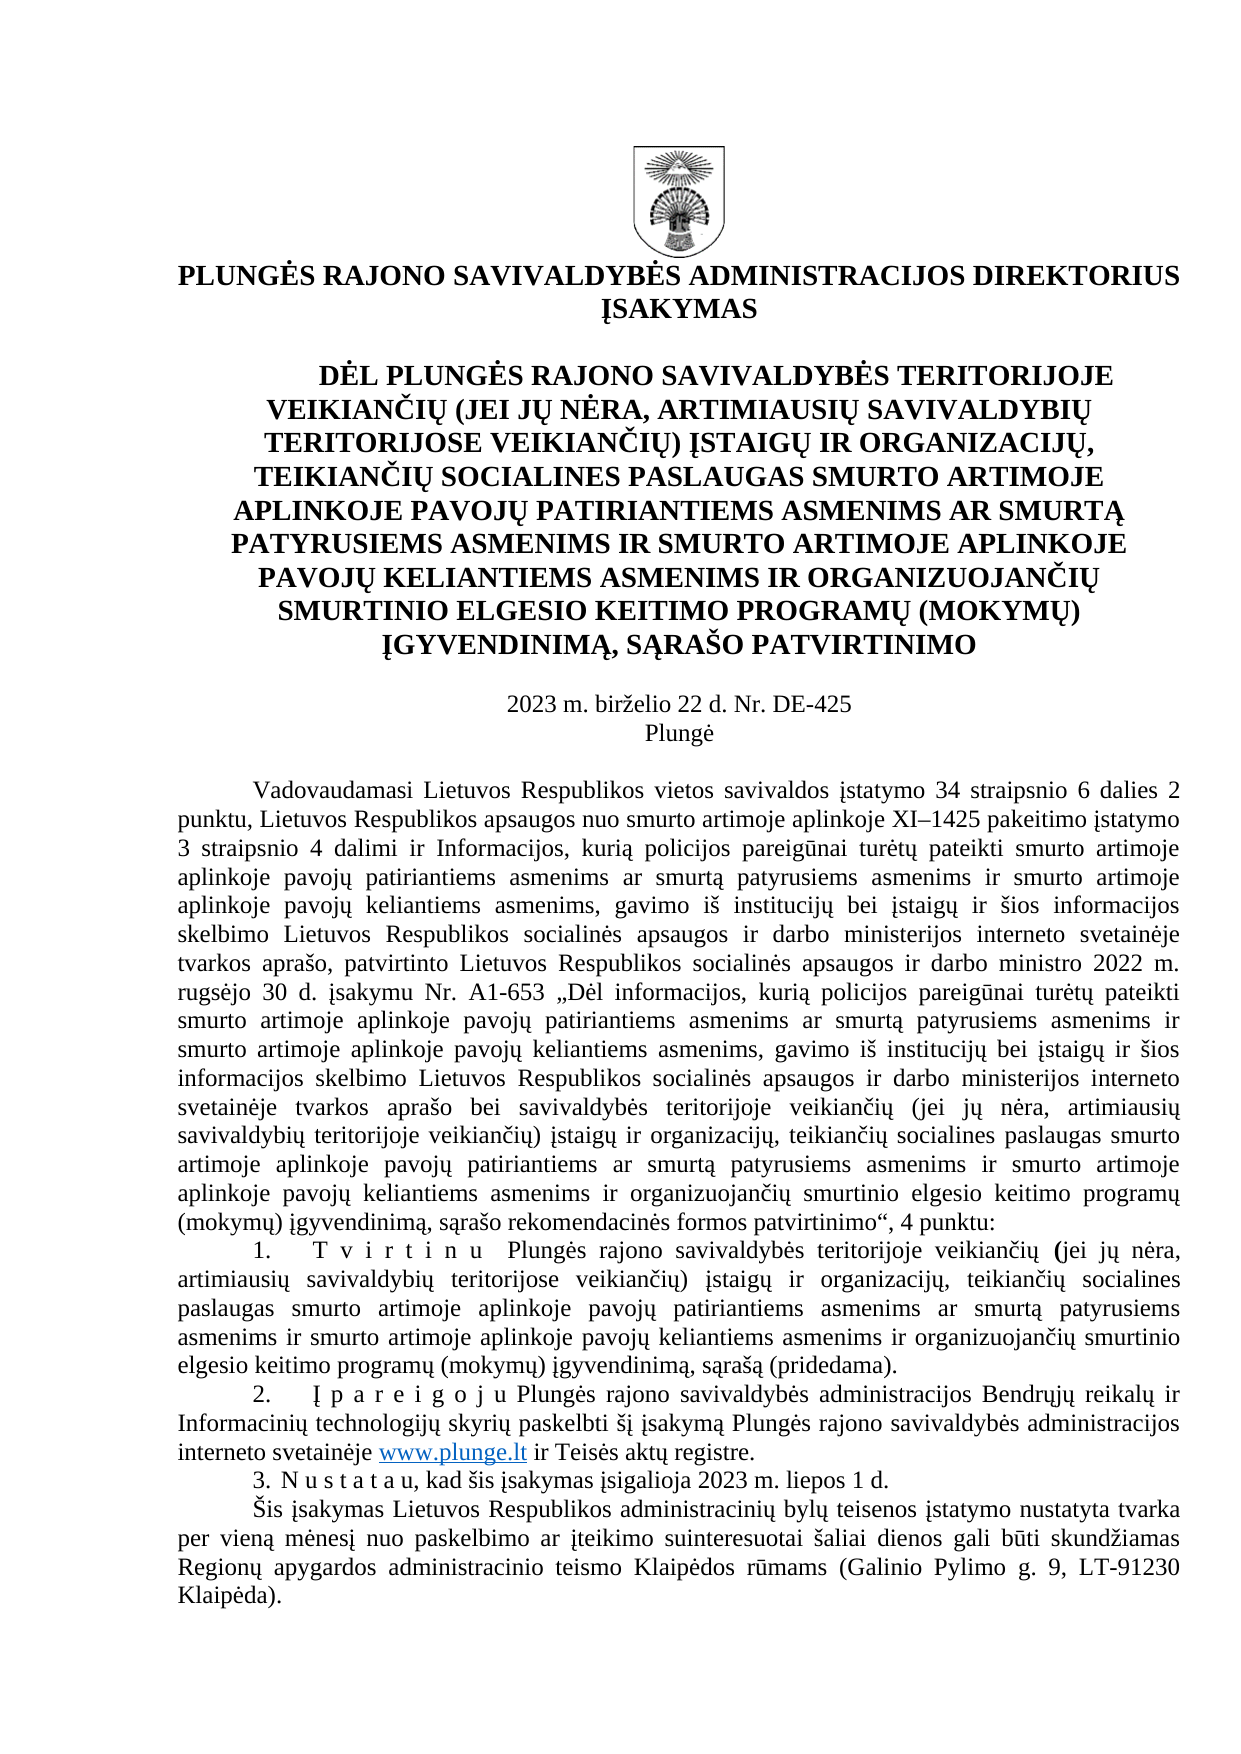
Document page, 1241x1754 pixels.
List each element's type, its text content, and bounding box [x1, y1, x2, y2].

text Plungė [177, 718, 1181, 747]
text 1. T v i r t i n u Plungės rajono savivaldybės teritorijoje veikiančių (jei jų nėra, artimiausių savivaldybių teritorijose veikiančių) įstaigų ir organizacijų, teikiančių socialines paslaugas smurto artimoje aplinkoje pavojų patiriantiems asmenims ar smurtą patyrusiems asmenims ir smurto artimoje aplinkoje pavojų keliantiems asmenims ir organizuojančių smurtinio elgesio keitimo programų (mokymų) įgyvendinimą, sąrašą (pridedama). [177, 1235, 1181, 1379]
text PLUNGĖS RAJONO SAVIVALDYBĖS ADMINISTRACIJOS DIREKTORIUS [177, 258, 1181, 291]
text 3. N u s t a t a u, kad šis įsakymas įsigalioja 2023 m. liepos 1 d. [177, 1465, 1181, 1494]
text 2023 m. birželio 22 d. Nr. DE-425 [177, 689, 1181, 718]
text DĖL PLUNGĖS RAJONO SAVIVALDYBĖS TERITORIJOJE VEIKIANČIŲ (JEI JŲ NĖRA, ARTIMIAUSIŲ SAVIVALDYBIŲ TERITORIJOSE VEIKIANČIŲ) ĮSTAIGŲ IR ORGANIZACIJŲ, TEIKIANČIŲ SOCIALINES PASLAUGAS SMURTO ARTIMOJE APLINKOJE PAVOJŲ PATIRIANTIEMS ASMENIMS AR SMURTĄ PATYRUSIEMS ASMENIMS IR SMURTO ARTIMOJE APLINKOJE PAVOJŲ KELIANTIEMS ASMENIMS IR ORGANIZUOJANČIŲ SMURTINIO ELGESIO KEITIMO PROGRAMŲ (MOKYMŲ) ĮGYVENDINIMĄ, SĄRAŠO PATVIRTINIMO [177, 358, 1181, 660]
text ĮSAKYMAS [177, 291, 1181, 325]
text Vadovaudamasi Lietuvos Respublikos vietos savivaldos įstatymo 34 straipsnio 6 dalies 2 punktu, Lietuvos Respublikos apsaugos nuo smurto artimoje aplinkoje XI–1425 pakeitimo įstatymo 3 straipsnio 4 dalimi ir Informacijos, kurią policijos pareigūnai turėtų pateikti smurto artimoje aplinkoje pavojų patiriantiems asmenims ar smurtą patyrusiems asmenims ir smurto artimoje aplinkoje pavojų keliantiems asmenims, gavimo iš institucijų bei įstaigų ir šios informacijos skelbimo Lietuvos Respublikos socialinės apsaugos ir darbo ministerijos interneto svetainėje tvarkos aprašo, patvirtinto Lietuvos Respublikos socialinės apsaugos ir darbo ministro 2022 m. rugsėjo 30 d. įsakymu Nr. A1-653 „Dėl informacijos, kurią policijos pareigūnai turėtų pateikti smurto artimoje aplinkoje pavojų patiriantiems asmenims ar smurtą patyrusiems asmenims ir smurto artimoje aplinkoje pavojų keliantiems asmenims, gavimo iš institucijų bei įstaigų ir šios informacijos skelbimo Lietuvos Respublikos socialinės apsaugos ir darbo ministerijos interneto svetainėje tvarkos aprašo bei savivaldybės teritorijoje veikiančių (jei jų nėra, artimiausių savivaldybių teritorijoje veikiančių) įstaigų ir organizacijų, teikiančių socialines paslaugas smurto artimoje aplinkoje pavojų patiriantiems ar smurtą patyrusiems asmenims ir smurto artimoje aplinkoje pavojų keliantiems asmenims ir organizuojančių smurtinio elgesio keitimo programų (mokymų) įgyvendinimą, sąrašo rekomendacinės formos patvirtinimo“, 4 punktu: [177, 775, 1181, 1235]
text Šis įsakymas Lietuvos Respublikos administracinių bylų teisenos įstatymo nustatyta tvarka per vieną mėnesį nuo paskelbimo ar įteikimo suinteresuotai šaliai dienos gali būti skundžiamas Regionų apygardos administracinio teismo Klaipėdos rūmams (Galinio Pylimo g. 9, LT-91230 Klaipėda). [177, 1494, 1181, 1609]
text 2. Į p a r e i g o j u Plungės rajono savivaldybės administracijos Bendrųjų reikalų ir Informacinių technologijų skyrių paskelbti šį įsakymą Plungės rajono savivaldybės administracijos interneto svetainėje www.plunge.lt ir Teisės aktų registre. [177, 1379, 1181, 1465]
